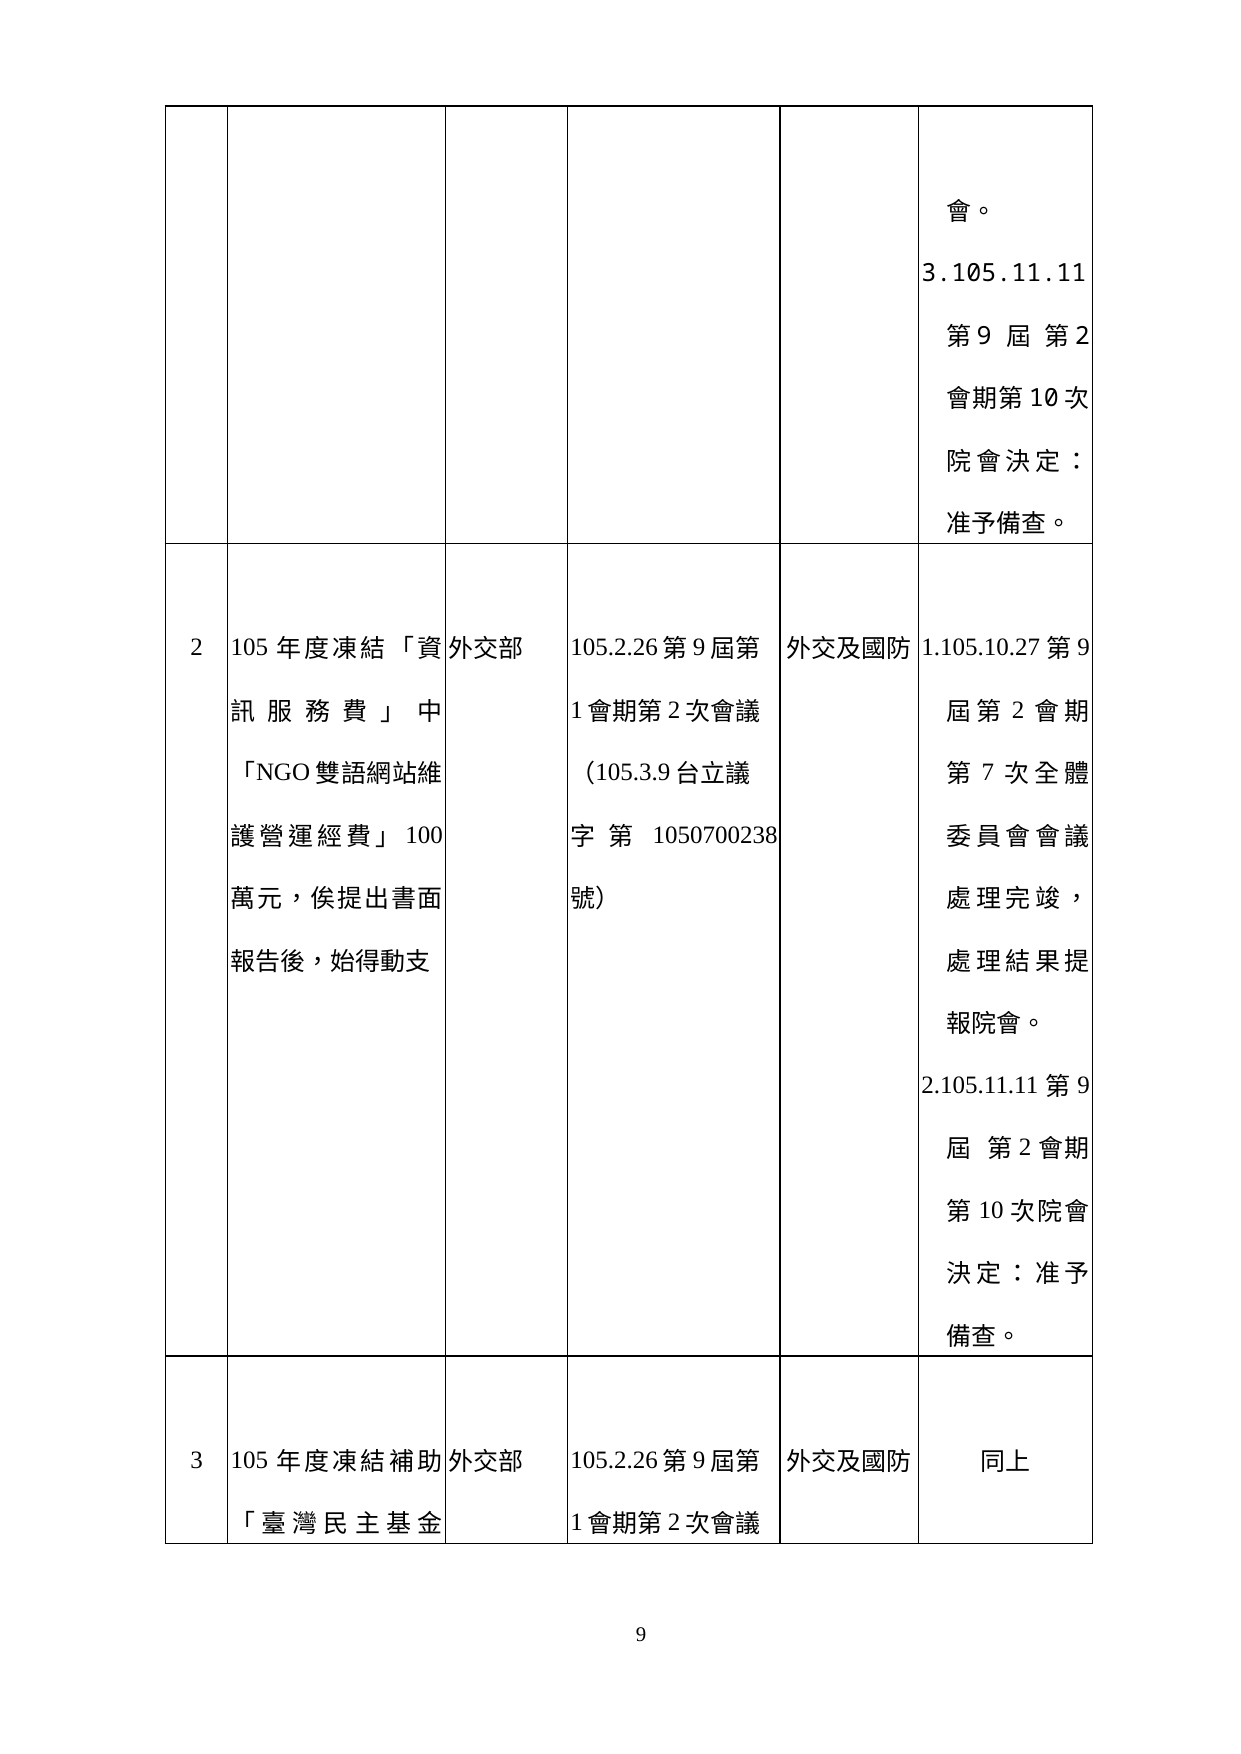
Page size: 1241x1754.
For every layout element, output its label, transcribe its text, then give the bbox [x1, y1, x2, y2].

table_cell 外交及國防 [781, 1357, 918, 1543]
table_cell [446, 107, 567, 543]
table_cell 外交及國防 [781, 544, 918, 1355]
table_cell 同上 [919, 1357, 1092, 1543]
table_cell 105年度凍結「資訊服務費」中「NGO雙語網站維護營運經費」100萬元，俟提出書面報告後，始得動支 [228, 544, 445, 1355]
table_cell [228, 107, 445, 543]
table_cell 外交部 [446, 544, 567, 1355]
table_cell 1.105.10.27第9屆第2會期第7次全體委員會會議處理完竣，處理結果提報院會。 2.105.11.11第9 屆 第2會期第10次院會決定：准予備查。 [919, 544, 1092, 1355]
table_cell 2 [166, 544, 227, 1355]
table_cell [166, 107, 227, 543]
table_cell 105.2.26第9屆第1會期第2次會議 [568, 1357, 779, 1543]
table_cell [568, 107, 779, 543]
table_cell 105年度凍結補助「臺灣民主基金 [228, 1357, 445, 1543]
table_cell [781, 107, 918, 543]
table_cell 3 [166, 1357, 227, 1543]
table_cell 外交部 [446, 1357, 567, 1543]
table_cell 會。 3.105.11.11第9 屆 第2會期第10次院會決定：准予備查。 [919, 107, 1092, 543]
table_cell 105.2.26第9屆第1會期第2次會議（105.3.9台立議 字第1050700238號） [568, 544, 779, 1355]
